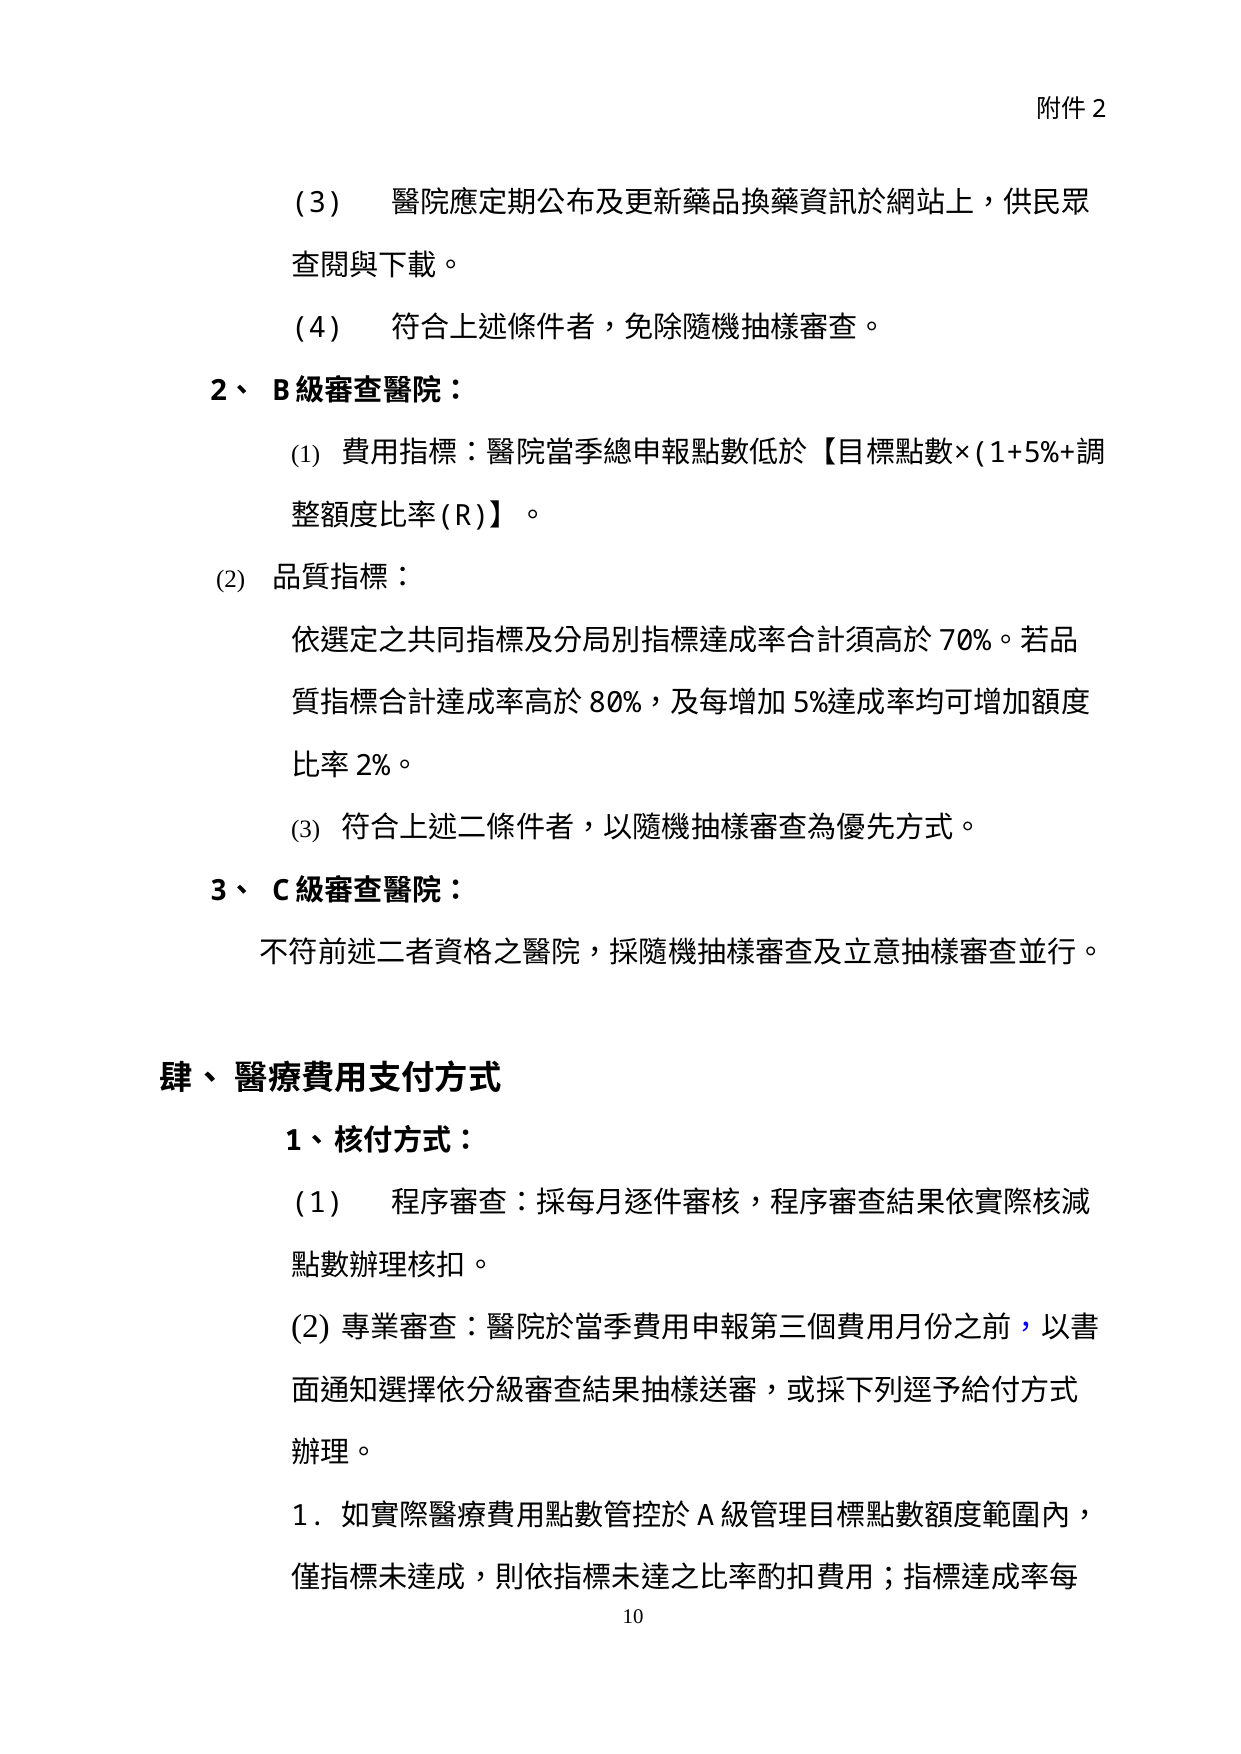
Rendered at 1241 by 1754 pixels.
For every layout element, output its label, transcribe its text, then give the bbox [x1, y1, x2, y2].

list C級審查醫院： [209, 846, 1106, 908]
text 依選定之共同指標及分局別指標達成率合計須高於70%。若品質指標合計達成率高於80%，及每增加5%達成率均可增加額度比率2%。 [291, 596, 1106, 783]
list 品質指標： [216, 533, 1106, 596]
list 符合上述二條件者，以隨機抽樣審查為優先方式。 [291, 783, 1106, 846]
list 專業審查：醫院於當季費用申報第三個費用月份之前，以書面通知選擇依分級審查結果抽樣送審，或採下列逕予給付方式辦理。 [291, 1283, 1106, 1471]
text 不符前述二者資格之醫院，採隨機抽樣審查及立意抽樣審查並行。 [259, 908, 1106, 971]
list 符合上述條件者，免除隨機抽樣審查。 [291, 283, 1106, 346]
list 程序審查：採每月逐件審核，程序審查結果依實際核減點數辦理核扣。 [291, 1158, 1106, 1283]
list 醫療費用支付方式 [159, 1033, 1106, 1096]
list B級審查醫院： [209, 346, 1106, 408]
list 如實際醫療費用點數管控於A級管理目標點數額度範圍內，僅指標未達成，則依指標未達之比率酌扣費用；指標達成率每 [291, 1471, 1106, 1596]
list 費用指標：醫院當季總申報點數低於【目標點數×(1+5%+調整額度比率(R)】。 [291, 408, 1106, 533]
list 醫院應定期公布及更新藥品換藥資訊於網站上，供民眾查閱與下載。 [291, 158, 1106, 283]
list 核付方式： [284, 1096, 1106, 1158]
